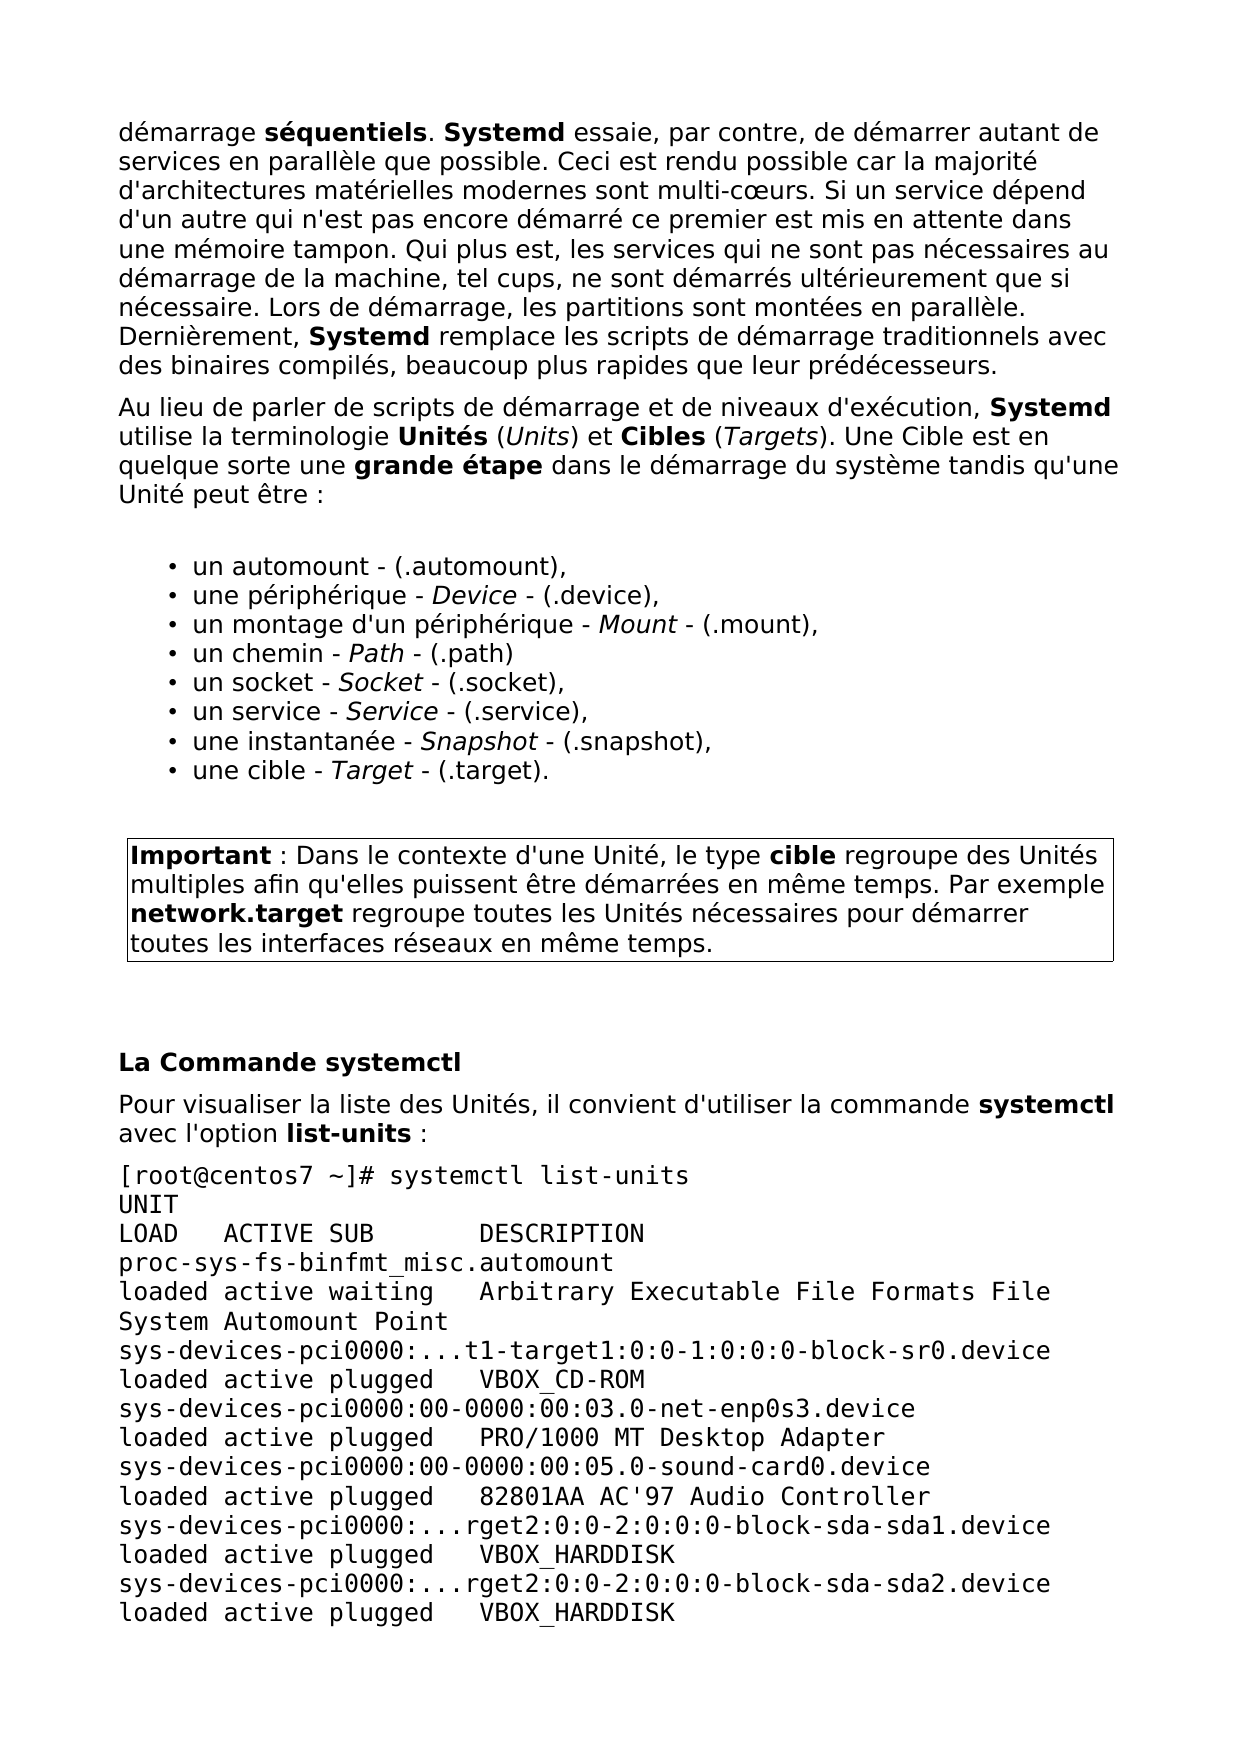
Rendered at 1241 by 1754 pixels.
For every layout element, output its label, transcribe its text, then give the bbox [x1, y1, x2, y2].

text Pour visualiser la liste des Unités, il convient d'utiliser la commande systemctl avec l'option list-units : [118, 1090, 1122, 1148]
table_header Important : Dans le contexte d'une Unité, le type cible regroupe des Unités multiples afin qu'elles puissent être démarrées en même temps. Par exemple network.target regroupe toutes les Unités nécessaires pour démarrer toutes les interfaces réseaux en même temps. [128, 839, 1113, 961]
list un montage d'un périphérique - Mount - (.mount), [177, 610, 1122, 639]
list un service - Service - (.service), [177, 698, 1122, 727]
list un chemin - Path - (.path) [177, 639, 1122, 668]
list un automount - (.automount), [177, 552, 1122, 581]
list un socket - Socket - (.socket), [177, 668, 1122, 698]
list une périphérique - Device - (.device), [177, 581, 1122, 610]
text démarrage séquentiels. Systemd essaie, par contre, de démarrer autant de services en parallèle que possible. Ceci est rendu possible car la majorité d'architectures matérielles modernes sont multi-cœurs. Si un service dépend d'un autre qui n'est pas encore démarré ce premier est mis en attente dans une mémoire tampon. Qui plus est, les services qui ne sont pas nécessaires au démarrage de la machine, tel cups, ne sont démarrés ultérieurement que si nécessaire. Lors de démarrage, les partitions sont montées en parallèle. Dernièrement, Systemd remplace les scripts de démarrage traditionnels avec des binaires compilés, beaucoup plus rapides que leur prédécesseurs. [118, 118, 1122, 381]
text [root@centos7 ~]# systemctl list-units UNIT LOAD ACTIVE SUB DESCRIPTION proc-sys-fs-binfmt_misc.automount loaded active waiting Arbitrary Executable File Formats File System Automount Point sys-devices-pci0000:...t1-target1:0:0-1:0:0:0-block-sr0.device loaded active plugged VBOX_CD-ROM sys-devices-pci0000:00-0000:00:03.0-net-enp0s3.device loaded active plugged PRO/1000 MT Desktop Adapter sys-devices-pci0000:00-0000:00:05.0-sound-card0.device loaded active plugged 82801AA AC'97 Audio Controller sys-devices-pci0000:...rget2:0:0-2:0:0:0-block-sda-sda1.device loaded active plugged VBOX_HARDDISK sys-devices-pci0000:...rget2:0:0-2:0:0:0-block-sda-sda2.device loaded active plugged VBOX_HARDDISK [118, 1161, 1122, 1627]
subtitle La Commande systemctl [118, 1048, 1122, 1077]
list une cible - Target - (.target). [177, 756, 1122, 785]
text Au lieu de parler de scripts de démarrage et de niveaux d'exécution, Systemd utilise la terminologie Unités (Units) et Cibles (Targets). Une Cible est en quelque sorte une grande étape dans le démarrage du système tandis qu'une Unité peut être : [118, 393, 1122, 510]
list une instantanée - Snapshot - (.snapshot), [177, 727, 1122, 756]
